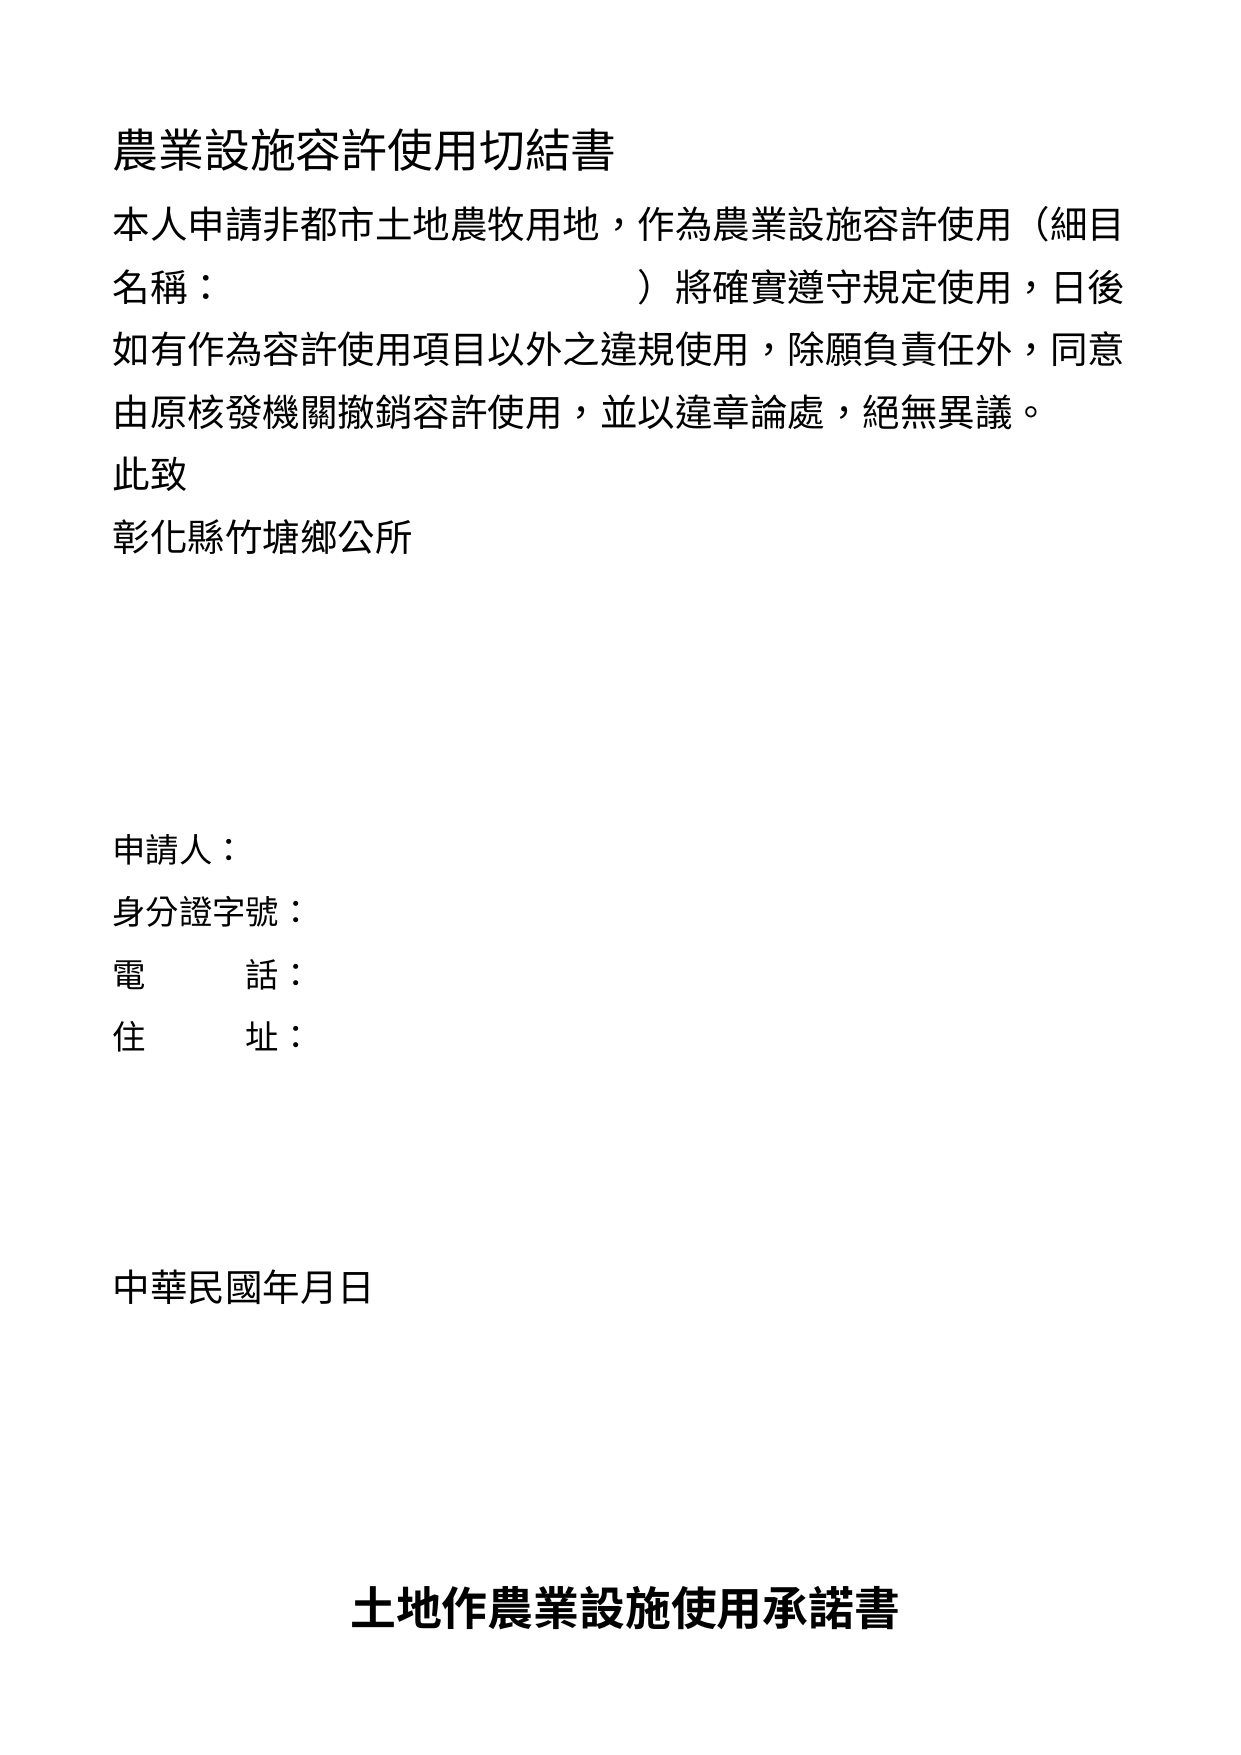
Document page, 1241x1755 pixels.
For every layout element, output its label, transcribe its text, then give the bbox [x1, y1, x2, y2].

text 土地作農業設施使用承諾書 [112, 1533, 1137, 1658]
text 住 址： [112, 993, 1137, 1056]
text 農業設施容許使用切結書 [112, 114, 1137, 181]
text 中華民國年月日 [112, 1243, 1137, 1306]
text 此致 [112, 431, 1137, 493]
text 申請人： [112, 806, 1137, 868]
text 身分證字號： [112, 868, 1137, 931]
text 本人申請非都市土地農牧用地，作為農業設施容許使用（細目名稱： ）將確實遵守規定使用，日後如有作為容許使用項目以外之違規使用，除願負責任外，同意由原核發機關撤銷容許使用，並以違章論處，絕無異議。 [112, 181, 1137, 431]
text 電 話： [112, 931, 1137, 993]
text 彰化縣竹塘鄉公所 [112, 493, 1137, 556]
